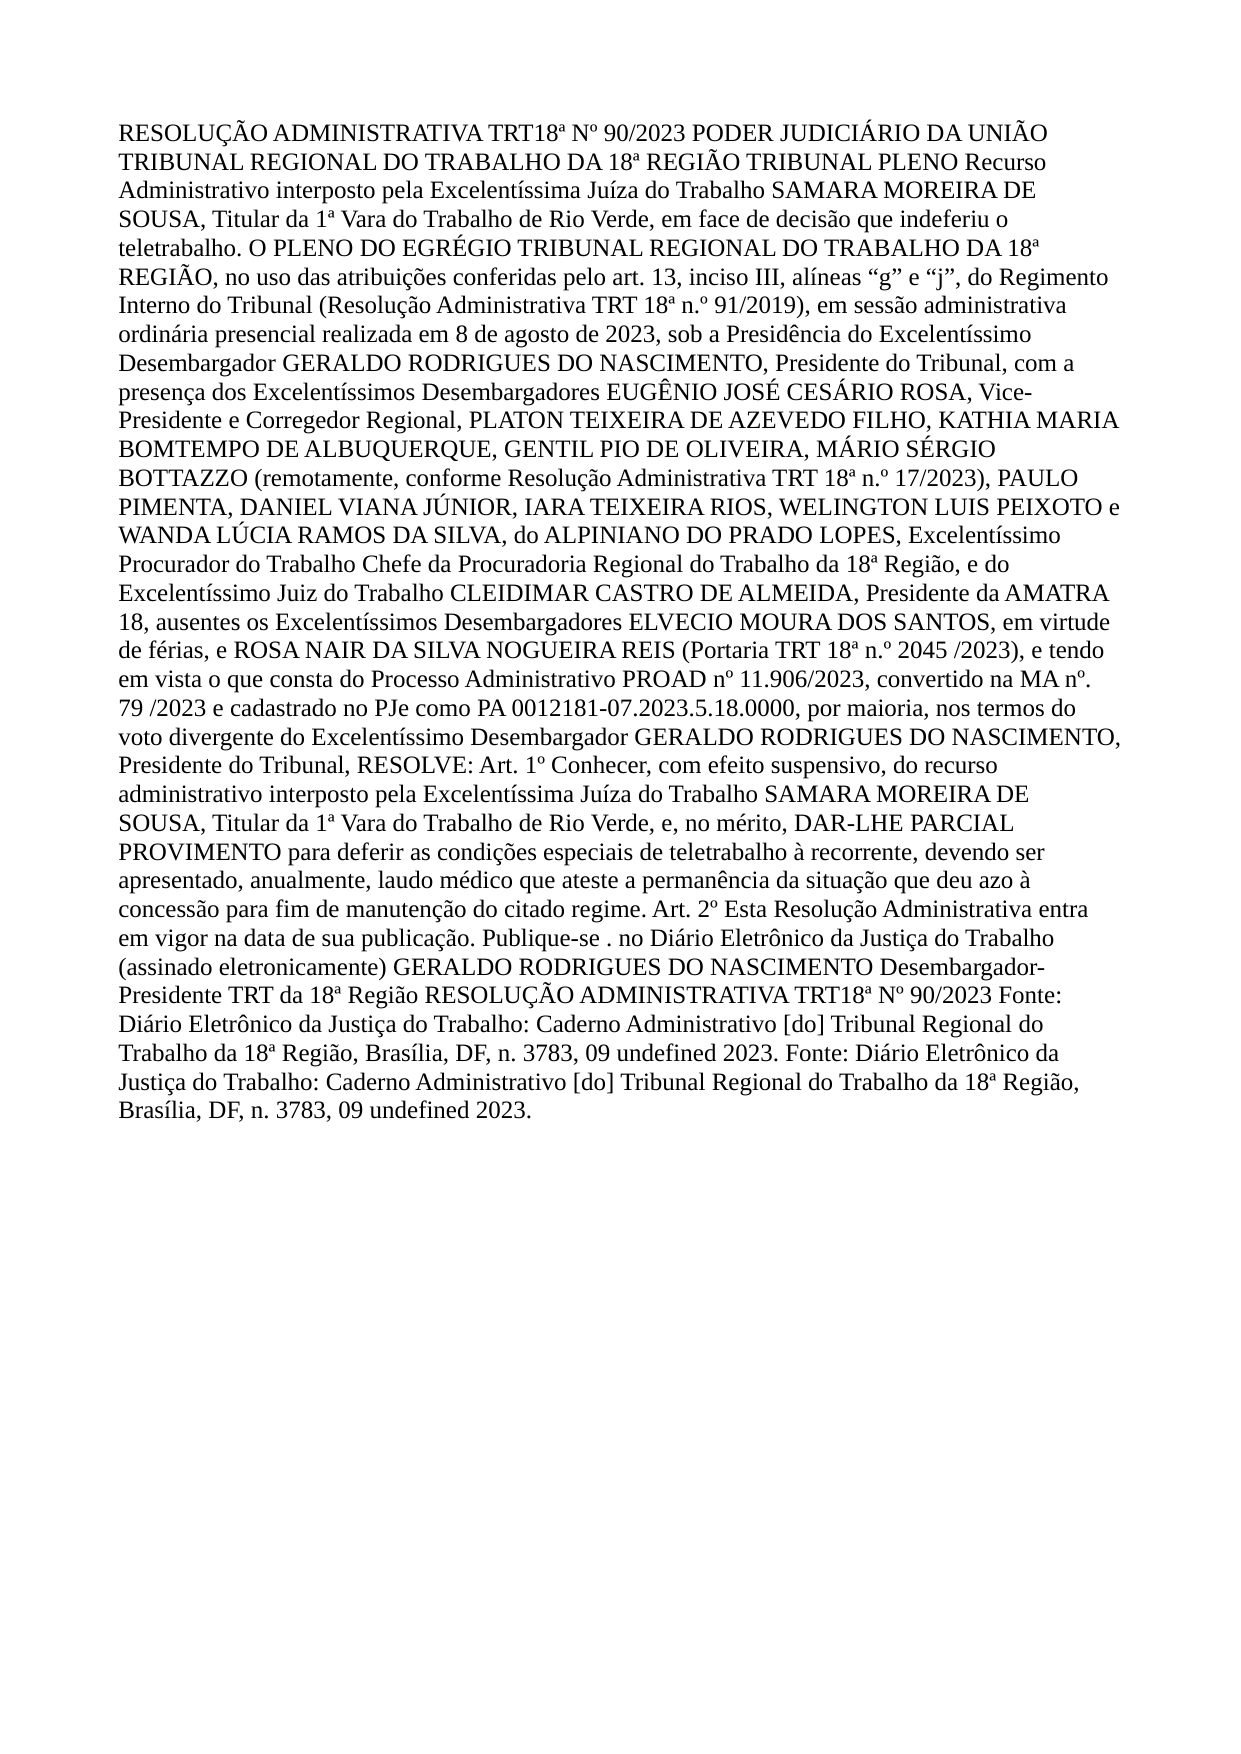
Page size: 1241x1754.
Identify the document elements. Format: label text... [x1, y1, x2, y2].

text RESOLUÇÃO ADMINISTRATIVA TRT18ª Nº 90/2023 PODER JUDICIÁRIO DA UNIÃO TRIBUNAL REGIONAL DO TRABALHO DA 18ª REGIÃO TRIBUNAL PLENO Recurso Administrativo interposto pela Excelentíssima Juíza do Trabalho SAMARA MOREIRA DE SOUSA, Titular da 1ª Vara do Trabalho de Rio Verde, em face de decisão que indeferiu o teletrabalho. O PLENO DO EGRÉGIO TRIBUNAL REGIONAL DO TRABALHO DA 18ª REGIÃO, no uso das atribuições conferidas pelo art. 13, inciso III, alíneas “g” e “j”, do Regimento Interno do Tribunal (Resolução Administrativa TRT 18ª n.º 91/2019), em sessão administrativa ordinária presencial realizada em 8 de agosto de 2023, sob a Presidência do Excelentíssimo Desembargador GERALDO RODRIGUES DO NASCIMENTO, Presidente do Tribunal, com a presença dos Excelentíssimos Desembargadores EUGÊNIO JOSÉ CESÁRIO ROSA, Vice-Presidente e Corregedor Regional, PLATON TEIXEIRA DE AZEVEDO FILHO, KATHIA MARIA BOMTEMPO DE ALBUQUERQUE, GENTIL PIO DE OLIVEIRA, MÁRIO SÉRGIO BOTTAZZO (remotamente, conforme Resolução Administrativa TRT 18ª n.º 17/2023), PAULO PIMENTA, DANIEL VIANA JÚNIOR, IARA TEIXEIRA RIOS, WELINGTON LUIS PEIXOTO e WANDA LÚCIA RAMOS DA SILVA, do ALPINIANO DO PRADO LOPES, Excelentíssimo Procurador do Trabalho Chefe da Procuradoria Regional do Trabalho da 18ª Região, e do Excelentíssimo Juiz do Trabalho CLEIDIMAR CASTRO DE ALMEIDA, Presidente da AMATRA 18, ausentes os Excelentíssimos Desembargadores ELVECIO MOURA DOS SANTOS, em virtude de férias, e ROSA NAIR DA SILVA NOGUEIRA REIS (Portaria TRT 18ª n.º 2045 /2023), e tendo em vista o que consta do Processo Administrativo PROAD nº 11.906/2023, convertido na MA nº. 79 /2023 e cadastrado no PJe como PA 0012181-07.2023.5.18.0000, por maioria, nos termos do voto divergente do Excelentíssimo Desembargador GERALDO RODRIGUES DO NASCIMENTO, Presidente do Tribunal, RESOLVE: Art. 1º Conhecer, com efeito suspensivo, do recurso administrativo interposto pela Excelentíssima Juíza do Trabalho SAMARA MOREIRA DE SOUSA, Titular da 1ª Vara do Trabalho de Rio Verde, e, no mérito, DAR-LHE PARCIAL PROVIMENTO para deferir as condições especiais de teletrabalho à recorrente, devendo ser apresentado, anualmente, laudo médico que ateste a permanência da situação que deu azo à concessão para fim de manutenção do citado regime. Art. 2º Esta Resolução Administrativa entra em vigor na data de sua publicação. Publique-se . no Diário Eletrônico da Justiça do Trabalho (assinado eletronicamente) GERALDO RODRIGUES DO NASCIMENTO Desembargador-Presidente TRT da 18ª Região RESOLUÇÃO ADMINISTRATIVA TRT18ª Nº 90/2023 Fonte: Diário Eletrônico da Justiça do Trabalho: Caderno Administrativo [do] Tribunal Regional do Trabalho da 18ª Região, Brasília, DF, n. 3783, 09 undefined 2023. Fonte: Diário Eletrônico da Justiça do Trabalho: Caderno Administrativo [do] Tribunal Regional do Trabalho da 18ª Região, Brasília, DF, n. 3783, 09 undefined 2023. [118, 118, 1122, 1124]
